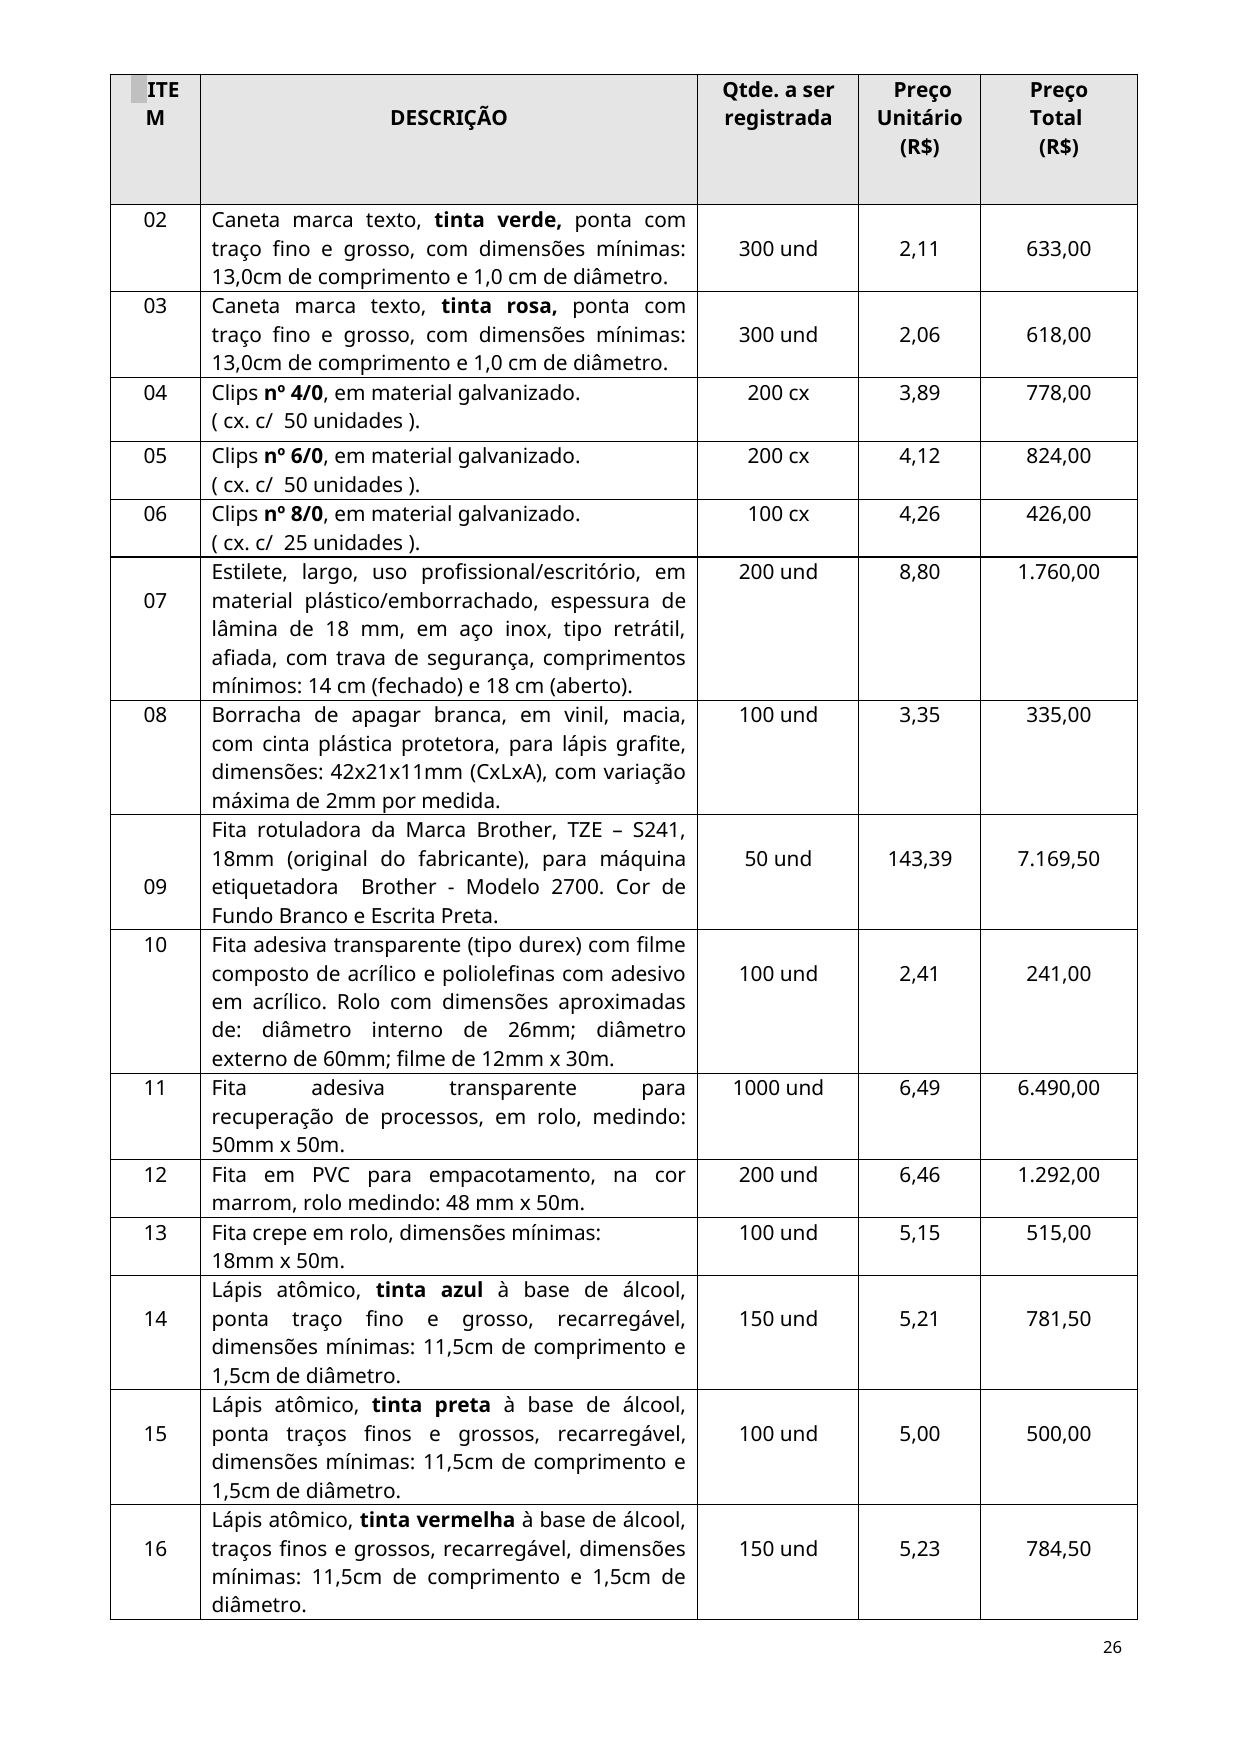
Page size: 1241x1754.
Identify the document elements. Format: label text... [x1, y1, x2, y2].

table_cell 100 und [698, 1218, 858, 1274]
table_cell 781,50 [981, 1276, 1137, 1389]
table_cell Fita crepe em rolo, dimensões mínimas: 18mm x 50m. [201, 1218, 697, 1274]
table_cell Caneta marca texto, tinta rosa, ponta com traço fino e grosso, com dimensões mínimas: 13,0cm de comprimento e 1,0 cm de diâmetro. [201, 292, 697, 377]
table_cell Clips nº 6/0, em material galvanizado. ( cx. c/ 50 unidades ). [201, 442, 697, 498]
table_header Qtde. a ser registrada [698, 75, 858, 204]
table_cell Fita adesiva transparente (tipo durex) com filme composto de acrílico e poliolefinas com adesivo em acrílico. Rolo com dimensões aproximadas de: diâmetro interno de 26mm; diâmetro externo de 60mm; filme de 12mm x 30m. [201, 930, 697, 1072]
table_cell 100 und [698, 930, 858, 1072]
table_cell 02 [111, 205, 200, 291]
table_cell 8,80 [859, 558, 980, 699]
table_cell 3,35 [859, 701, 980, 814]
table_header Preço Total (R$) [981, 75, 1137, 204]
table_cell 143,39 [859, 815, 980, 929]
table_cell 300 und [698, 205, 858, 291]
table_cell 784,50 [981, 1505, 1137, 1619]
table_cell 300 und [698, 292, 858, 377]
table_cell 4,26 [859, 500, 980, 556]
table_cell 09 [111, 815, 200, 929]
table_cell 04 [111, 378, 200, 441]
table_cell Lápis atômico, tinta preta à base de álcool, ponta traços finos e grossos, recarregável, dimensões mínimas: 11,5cm de comprimento e 1,5cm de diâmetro. [201, 1390, 697, 1504]
table_cell Clips nº 8/0, em material galvanizado. ( cx. c/ 25 unidades ). [201, 500, 697, 556]
table_cell 633,00 [981, 205, 1137, 291]
table_cell 6,46 [859, 1160, 980, 1217]
table_cell 515,00 [981, 1218, 1137, 1274]
table_cell Borracha de apagar branca, em vinil, macia, com cinta plástica protetora, para lápis grafite, dimensões: 42x21x11mm (CxLxA), com variação máxima de 2mm por medida. [201, 701, 697, 814]
table_cell 15 [111, 1390, 200, 1504]
table_cell 150 und [698, 1505, 858, 1619]
table_cell 6.490,00 [981, 1074, 1137, 1159]
table_cell 5,15 [859, 1218, 980, 1274]
table_cell 05 [111, 442, 200, 498]
table_cell Caneta marca texto, tinta verde, ponta com traço fino e grosso, com dimensões mínimas: 13,0cm de comprimento e 1,0 cm de diâmetro. [201, 205, 697, 291]
table_cell 618,00 [981, 292, 1137, 377]
table_cell 5,00 [859, 1390, 980, 1504]
table_cell 100 und [698, 1390, 858, 1504]
table_cell 16 [111, 1505, 200, 1619]
table_cell 200 cx [698, 378, 858, 441]
table_cell 500,00 [981, 1390, 1137, 1504]
table_cell 200 und [698, 558, 858, 699]
table_cell 335,00 [981, 701, 1137, 814]
table_cell 5,21 [859, 1276, 980, 1389]
table_cell Fita em PVC para empacotamento, na cor marrom, rolo medindo: 48 mm x 50m. [201, 1160, 697, 1217]
table_cell 241,00 [981, 930, 1137, 1072]
table_cell 2,11 [859, 205, 980, 291]
table_cell 1000 und [698, 1074, 858, 1159]
table_cell 4,12 [859, 442, 980, 498]
table_cell 6,49 [859, 1074, 980, 1159]
table_cell 07 [111, 558, 200, 699]
table_cell 200 cx [698, 442, 858, 498]
table_cell 200 und [698, 1160, 858, 1217]
table_cell 1.292,00 [981, 1160, 1137, 1217]
table_cell 14 [111, 1276, 200, 1389]
table_header DESCRIÇÃO [201, 75, 697, 204]
table_cell 100 und [698, 701, 858, 814]
table_cell Estilete, largo, uso profissional/escritório, em material plástico/emborrachado, espessura de lâmina de 18 mm, em aço inox, tipo retrátil, afiada, com trava de segurança, comprimentos mínimos: 14 cm (fechado) e 18 cm (aberto). [201, 558, 697, 699]
table_cell Clips nº 4/0, em material galvanizado. ( cx. c/ 50 unidades ). [201, 378, 697, 441]
table_cell 150 und [698, 1276, 858, 1389]
table_cell Lápis atômico, tinta vermelha à base de álcool, traços finos e grossos, recarregável, dimensões mínimas: 11,5cm de comprimento e 1,5cm de diâmetro. [201, 1505, 697, 1619]
table_cell 100 cx [698, 500, 858, 556]
table_cell 11 [111, 1074, 200, 1159]
table_cell 5,23 [859, 1505, 980, 1619]
table_cell Lápis atômico, tinta azul à base de álcool, ponta traço fino e grosso, recarregável, dimensões mínimas: 11,5cm de comprimento e 1,5cm de diâmetro. [201, 1276, 697, 1389]
table_cell 10 [111, 930, 200, 1072]
table_cell 3,89 [859, 378, 980, 441]
table_cell 50 und [698, 815, 858, 929]
table_cell 2,41 [859, 930, 980, 1072]
table_cell 824,00 [981, 442, 1137, 498]
table_cell 13 [111, 1218, 200, 1274]
table_cell Fita rotuladora da Marca Brother, TZE – S241, 18mm (original do fabricante), para máquina etiquetadora Brother - Modelo 2700. Cor de Fundo Branco e Escrita Preta. [201, 815, 697, 929]
table_cell 12 [111, 1160, 200, 1217]
table_cell 426,00 [981, 500, 1137, 556]
table_cell 2,06 [859, 292, 980, 377]
table_cell 778,00 [981, 378, 1137, 441]
table_cell 03 [111, 292, 200, 377]
table_cell 08 [111, 701, 200, 814]
table_cell 06 [111, 500, 200, 556]
table_cell 7.169,50 [981, 815, 1137, 929]
table_cell Fita adesiva transparente para recuperação de processos, em rolo, medindo: 50mm x 50m. [201, 1074, 697, 1159]
table_header ITEM [111, 75, 200, 204]
table_header Preço Unitário (R$) [859, 75, 980, 204]
table_cell 1.760,00 [981, 558, 1137, 699]
